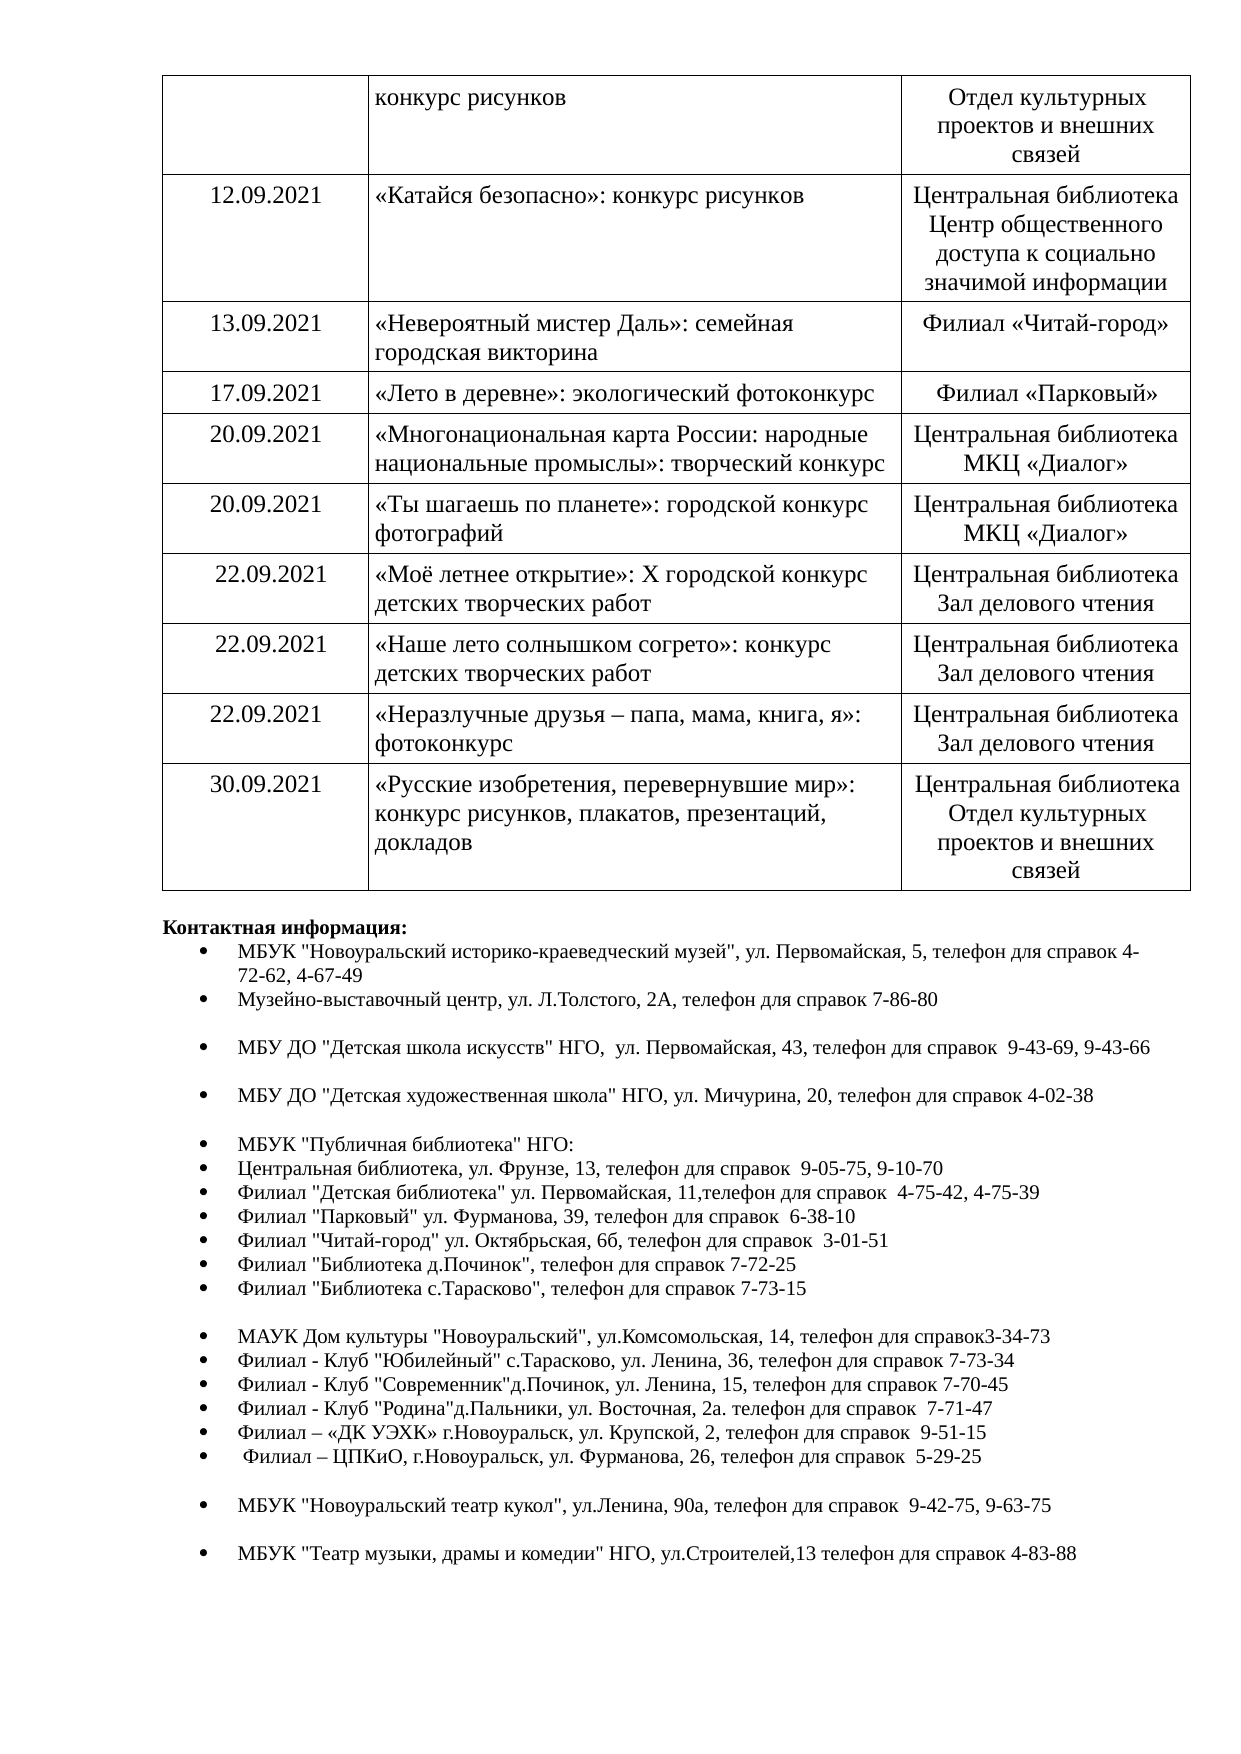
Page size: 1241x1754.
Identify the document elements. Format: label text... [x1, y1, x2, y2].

table_cell «Лето в деревне»: экологический фотоконкурс [369, 372, 901, 412]
list МБУ ДО "Детская художественная школа" НГО, ул. Мичурина, 20, телефон для справок 4-02-38 [200, 1083, 1167, 1107]
list Филиал - Клуб "Юбилейный" с.Тарасково, ул. Ленина, 36, телефон для справок 7-73-34 [200, 1348, 1167, 1372]
table_cell 22.09.2021 [163, 554, 368, 622]
table_cell «Многонациональная карта России: народные национальные промыслы»: творческий конкурс [369, 414, 901, 482]
list Филиал – «ДК УЭХК» г.Новоуральск, ул. Крупской, 2, телефон для справок 9-51-15 [200, 1420, 1167, 1444]
list МБУК "Театр музыки, драмы и комедии" НГО, ул.Строителей,13 телефон для справок 4-83-88 [200, 1541, 1167, 1565]
table_cell Центральная библиотека Зал делового чтения [902, 554, 1190, 622]
table_cell «Невероятный мистер Даль»: семейная городская викторина [369, 302, 901, 371]
list МБУК "Публичная библиотека" НГО: [200, 1132, 1167, 1156]
list Филиал "Библиотека с.Тарасково", телефон для справок 7-73-15 [200, 1276, 1167, 1300]
table_cell Центральная библиотека МКЦ «Диалог» [902, 484, 1190, 552]
table_cell 30.09.2021 [163, 764, 368, 890]
table_cell 22.09.2021 [163, 624, 368, 692]
table_cell 22.09.2021 [163, 694, 368, 762]
list Филиал - Клуб "Родина"д.Пальники, ул. Восточная, 2а. телефон для справок 7-71-47 [200, 1396, 1167, 1420]
table_cell «Русские изобретения, перевернувшие мир»: конкурс рисунков, плакатов, презентаций, докладов [369, 764, 901, 890]
table_cell [163, 76, 368, 174]
table_cell Центральная библиотека МКЦ «Диалог» [902, 414, 1190, 482]
table_cell «Катайся безопасно»: конкурс рисунков [369, 175, 901, 301]
table_cell Центральная библиотека Центр общественного доступа к социально значимой информации [902, 175, 1190, 301]
table_cell Центральная библиотека Отдел культурных проектов и внешних связей [902, 764, 1190, 890]
list МБУК "Новоуральский театр кукол", ул.Ленина, 90а, телефон для справок 9-42-75, 9-63-75 [200, 1492, 1167, 1517]
list Филиал "Библиотека д.Починок", телефон для справок 7-72-25 [200, 1252, 1167, 1276]
list Филиал "Детская библиотека" ул. Первомайская, 11,телефон для справок 4-75-42, 4-75-39 [200, 1180, 1167, 1204]
table_cell 20.09.2021 [163, 484, 368, 552]
list Филиал "Читай-город" ул. Октябрьская, 6б, телефон для справок 3-01-51 [200, 1228, 1167, 1252]
list Музейно-выставочный центр, ул. Л.Толстого, 2А, телефон для справок 7-86-80 [200, 987, 1167, 1011]
table_cell «Моё летнее открытие»: Х городской конкурс детских творческих работ [369, 554, 901, 622]
list Центральная библиотека, ул. Фрунзе, 13, телефон для справок 9-05-75, 9-10-70 [200, 1156, 1167, 1180]
list МБУК "Новоуральский историко-краеведческий музей", ул. Первомайская, 5, телефон для справок 4-72-62, 4-67-49 [200, 939, 1167, 987]
table_cell 12.09.2021 [163, 175, 368, 301]
table_cell «Неразлучные друзья – папа, мама, книга, я»: фотоконкурс [369, 694, 901, 762]
list Филиал "Парковый" ул. Фурманова, 39, телефон для справок 6-38-10 [200, 1204, 1167, 1228]
table_cell «Наше лето солнышком согрето»: конкурс детских творческих работ [369, 624, 901, 692]
table_cell Центральная библиотека Зал делового чтения [902, 694, 1190, 762]
list Филиал - Клуб "Современник"д.Починок, ул. Ленина, 15, телефон для справок 7-70-45 [200, 1372, 1167, 1396]
table_cell Филиал «Читай-город» [902, 302, 1190, 371]
text Контактная информация: [162, 915, 1167, 939]
table_cell «Ты шагаешь по планете»: городской конкурс фотографий [369, 484, 901, 552]
table_cell Филиал «Парковый» [902, 372, 1190, 412]
list МАУК Дом культуры "Новоуральский", ул.Комсомольская, 14, телефон для справок3-34-73 [200, 1324, 1167, 1348]
table_cell 17.09.2021 [163, 372, 368, 412]
table_cell конкурс рисунков [369, 76, 901, 174]
table_cell Центральная библиотека Зал делового чтения [902, 624, 1190, 692]
list МБУ ДО "Детская школа искусств" НГО, ул. Первомайская, 43, телефон для справок 9-43-69, 9-43-66 [200, 1035, 1167, 1059]
table_cell 13.09.2021 [163, 302, 368, 371]
table_cell 20.09.2021 [163, 414, 368, 482]
table_cell Отдел культурных проектов и внешних связей [902, 76, 1190, 174]
list Филиал – ЦПКиО, г.Новоуральск, ул. Фурманова, 26, телефон для справок 5-29-25 [200, 1444, 1167, 1468]
